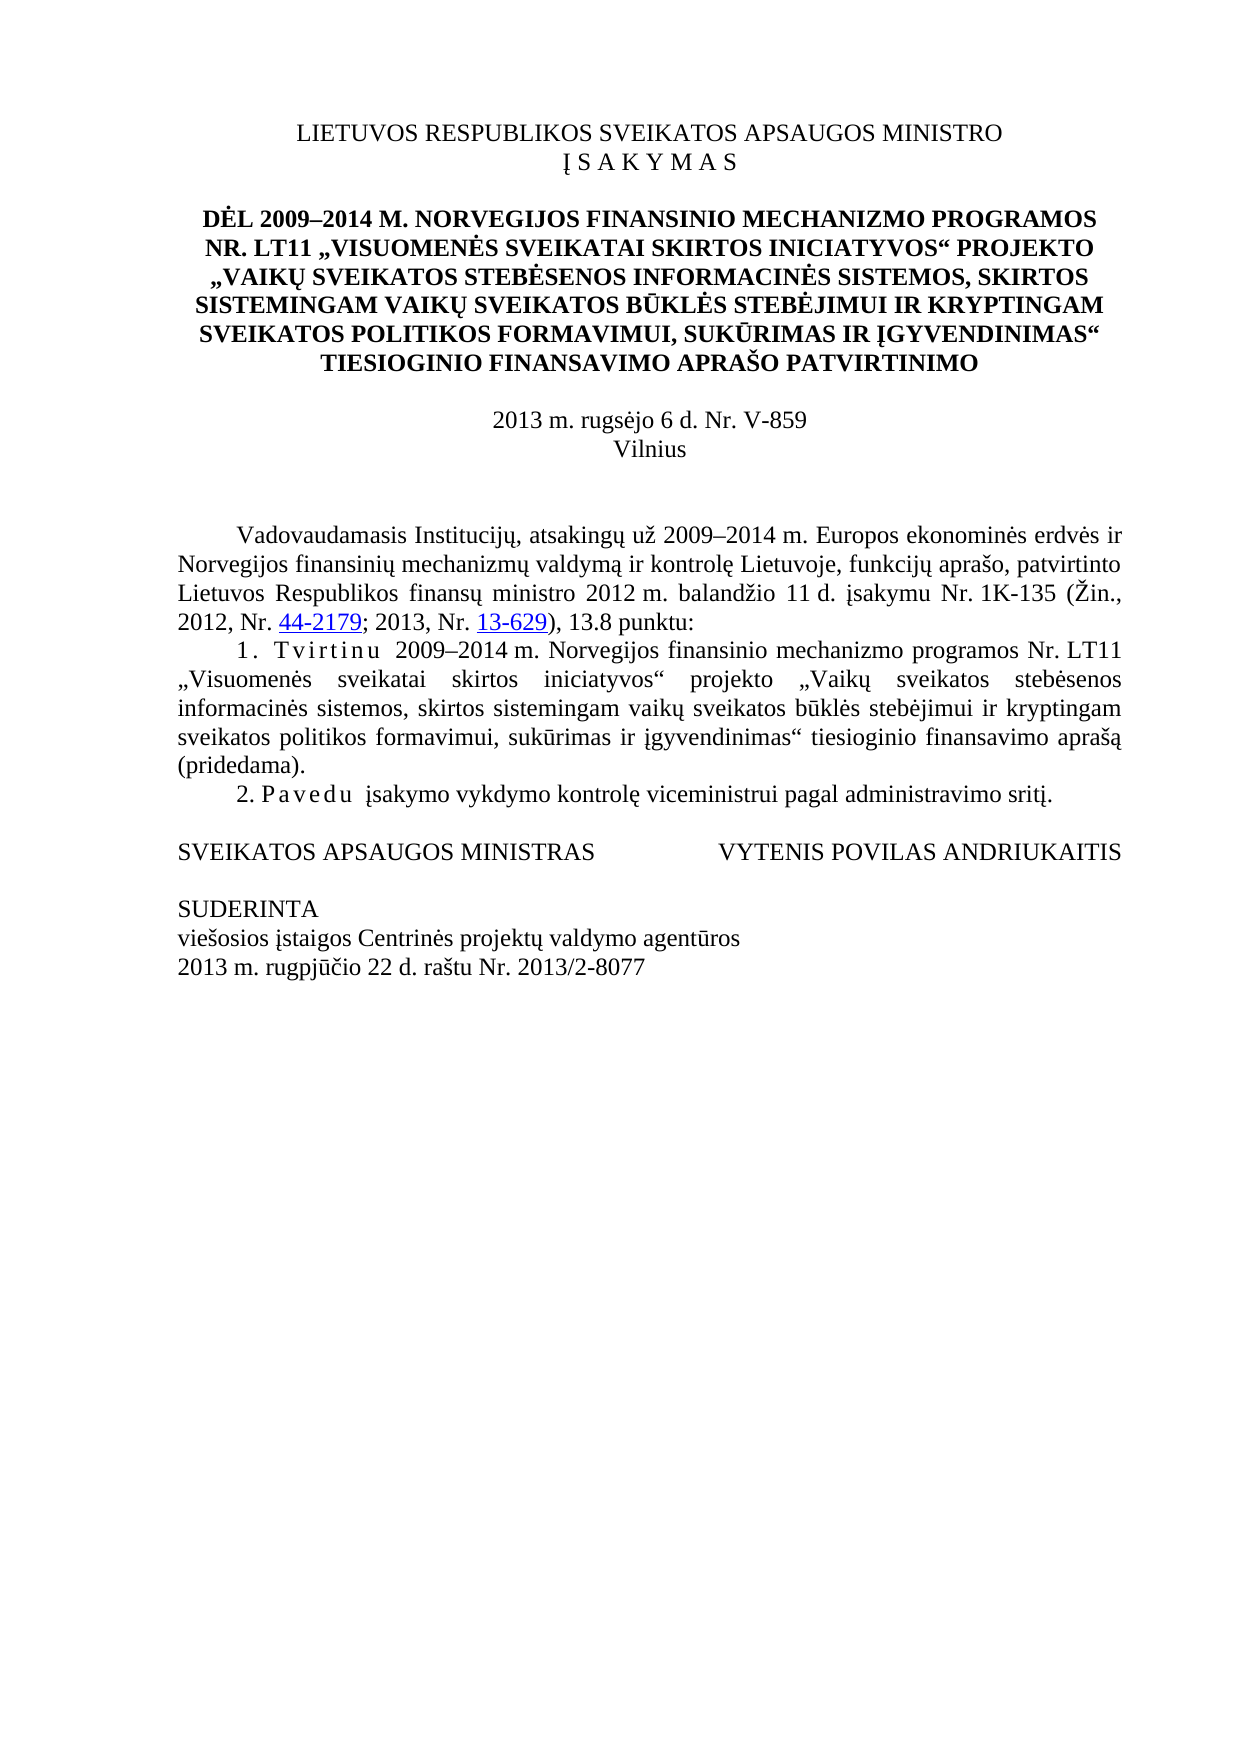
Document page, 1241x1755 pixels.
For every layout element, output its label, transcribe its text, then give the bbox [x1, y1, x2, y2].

text 2. Pavedu įsakymo vykdymo kontrolę viceministrui pagal administravimo sritį. [177, 779, 1122, 808]
text viešosios įstaigos Centrinės projektų valdymo agentūros [177, 923, 1122, 952]
text Į S A K Y M A S [177, 147, 1122, 176]
text DĖL 2009–2014 M. NORVEGIJOS FINANSINIO MECHANIZMO PROGRAMOS Nr. LT11 „VISUOMENĖS SVEIKATAI SKIRTOS INICIATYVOS“ PROJEKTO „VAIKŲ SVEIKATOS STEBĖSENOS INFORMACINĖS SISTEMOS, SKIRTOS SISTEMINGAM VAIKŲ SVEIKATOS BŪKLĖS STEBĖJIMUI IR KRYPTINGAM SVEIKATOS POLITIKOS FORMAVIMUI, SUKŪRIMAS IR ĮGYVENDINIMAS“ TIESIOGINIO FINANSAVIMO APRAŠO PATVIRTINIMO [177, 204, 1122, 377]
text LIETUVOS RESPUBLIKOS SVEIKATOS APSAUGOS MINISTRO [177, 118, 1122, 147]
text 2013 m. rugsėjo 6 d. Nr. V-859 [177, 406, 1122, 434]
text Vilnius [177, 434, 1122, 463]
text Vadovaudamasis Institucijų, atsakingų už 2009–2014 m. Europos ekonominės erdvės ir Norvegijos finansinių mechanizmų valdymą ir kontrolę Lietuvoje, funkcijų aprašo, patvirtinto Lietuvos Respublikos finansų ministro 2012 m. balandžio 11 d. įsakymu Nr. 1K-135 (Žin., 2012, Nr. 44-2179; 2013, Nr. 13-629), 13.8 punktu: [177, 521, 1122, 636]
text 2013 m. rugpjūčio 22 d. raštu Nr. 2013/2-8077 [177, 952, 1122, 981]
text SUDERINTA [177, 894, 1122, 923]
text SVEIKATOS APSAUGOS MINISTRAS VYTENIS POVILAS ANDRIUKAITIS [177, 837, 1122, 866]
text 1. Tvirtinu 2009–2014 m. Norvegijos finansinio mechanizmo programos Nr. LT11 „Visuomenės sveikatai skirtos iniciatyvos“ projekto „Vaikų sveikatos stebėsenos informacinės sistemos, skirtos sistemingam vaikų sveikatos būklės stebėjimui ir kryptingam sveikatos politikos formavimui, sukūrimas ir įgyvendinimas“ tiesioginio finansavimo aprašą (pridedama). [177, 636, 1122, 779]
